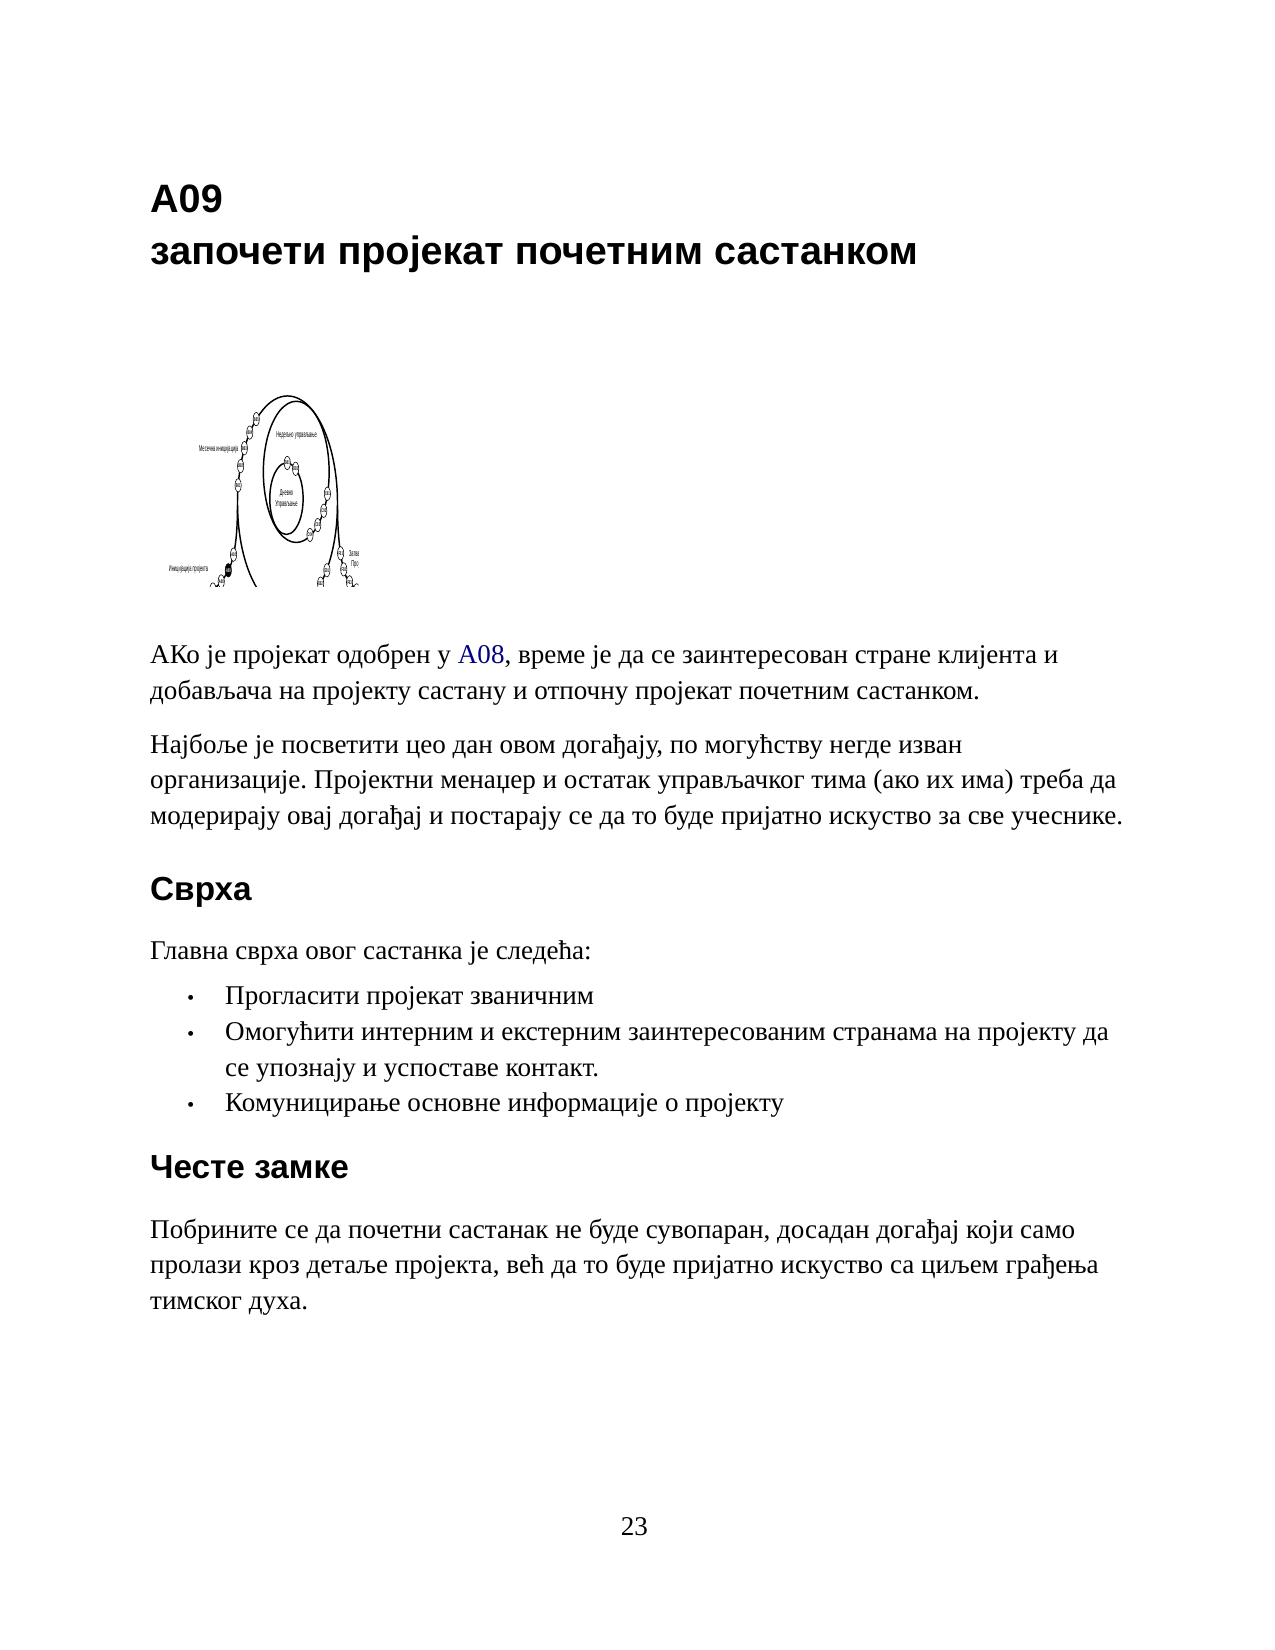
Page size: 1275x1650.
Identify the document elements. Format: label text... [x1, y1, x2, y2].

list Прогласити пројекат званичним [187, 979, 1125, 1010]
subtitle A09 започети пројекат почетним састанком [150, 175, 1125, 273]
text Побрините се да почетни састанак не буде сувопаран, досадан догађај који само пролази кроз детаље пројекта, већ да то буде пријатно искуство са циљем грађења тимског духа. [150, 1213, 1125, 1315]
text Главна сврха овог састанка је следећа: [150, 934, 1125, 966]
text АКо је пројекат одобрен у A08, време је да се заинтересован стране клијента и добављача на пројекту састану и отпочну пројекат почетним састанком. [150, 638, 1125, 705]
list Комуницирање основне информације о пројекту [187, 1086, 1125, 1117]
subtitle Сврха [150, 869, 1125, 907]
text Најбоље је посветити цео дан овом догађају, по могућству негде изван организације. Пројектни менаџер и остатак управљачког тима (ако их има) треба да модерирају овај догађај и постарају се да то буде пријатно искуство за све учеснике. [150, 728, 1125, 830]
list Омогућити интерним и екстерним заинтересованим странама на пројекту да се упознају и успоставе контакт. [187, 1015, 1125, 1082]
subtitle Честе замке [150, 1147, 1125, 1186]
